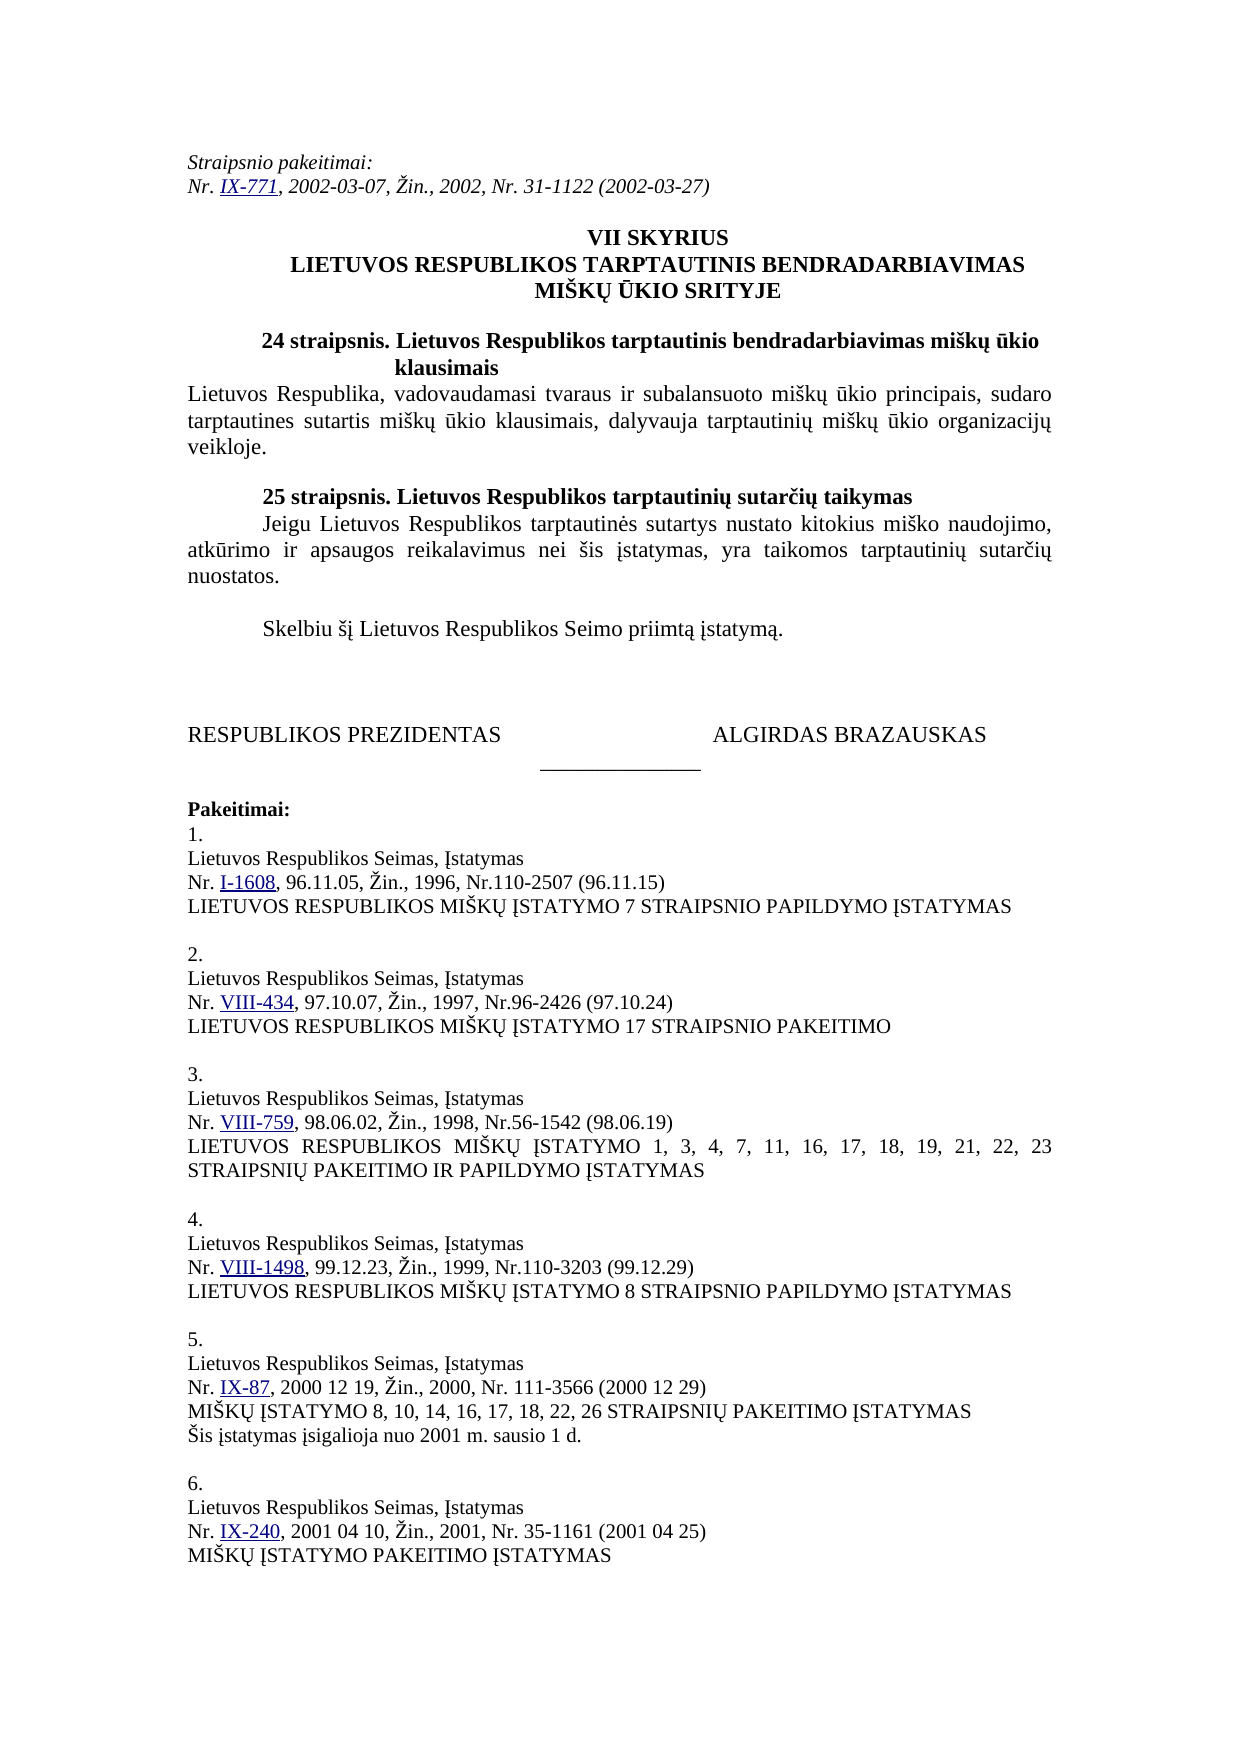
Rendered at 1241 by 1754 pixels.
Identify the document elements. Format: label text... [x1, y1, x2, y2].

text Pakeitimai: [187, 797, 1053, 821]
text Skelbiu šį Lietuvos Respublikos Seimo priimtą įstatymą. [187, 615, 1053, 642]
text Lietuvos Respublikos Seimas, Įstatymas [187, 1495, 1053, 1519]
text Nr. VIII-434, 97.10.07, Žin., 1997, Nr.96-2426 (97.10.24) [187, 990, 1053, 1014]
text Nr. IX-87, 2000 12 19, Žin., 2000, Nr. 111-3566 (2000 12 29) [187, 1375, 1053, 1399]
text LIETUVOS RESPUBLIKOS MIŠKŲ ĮSTATYMO 17 STRAIPSNIO PAKEITIMO [187, 1014, 1053, 1038]
text Jeigu Lietuvos Respublikos tarptautinės sutartys nustato kitokius miško naudojimo, atkūrimo ir apsaugos reikalavimus nei šis įstatymas, yra taikomos tarptautinių sutarčių nuostatos. [187, 510, 1053, 589]
text Lietuvos Respublikos Seimas, Įstatymas [187, 966, 1053, 990]
text MIŠKŲ ŪKIO SRITYJE [187, 277, 1053, 303]
text VII SKYRIUS [187, 224, 1053, 251]
text 25 straipsnis. Lietuvos Respublikos tarptautinių sutarčių taikymas [187, 483, 1053, 510]
text ______________ [187, 747, 1053, 773]
text Nr. VIII-759, 98.06.02, Žin., 1998, Nr.56-1542 (98.06.19) [187, 1110, 1053, 1134]
text Nr. IX-771, 2002-03-07, Žin., 2002, Nr. 31-1122 (2002-03-27) [187, 174, 1053, 198]
text Šis įstatymas įsigalioja nuo 2001 m. sausio 1 d. [187, 1423, 1053, 1447]
text LIETUVOS RESPUBLIKOS TARPTAUTINIS BENDRADARBIAVIMAS [187, 251, 1053, 277]
text Lietuvos Respublikos Seimas, Įstatymas [187, 1231, 1053, 1254]
text 3. [187, 1062, 1053, 1086]
text 6. [187, 1471, 1053, 1495]
text Nr. IX-240, 2001 04 10, Žin., 2001, Nr. 35-1161 (2001 04 25) [187, 1519, 1053, 1543]
text RESPUBLIKOS PREZIDENTAS ALGIRDAS BRAZAUSKAS [187, 721, 1053, 747]
text Lietuvos Respublikos Seimas, Įstatymas [187, 1086, 1053, 1110]
text 1. [187, 821, 1053, 846]
text Lietuvos Respublikos Seimas, Įstatymas [187, 1351, 1053, 1375]
text MIŠKŲ ĮSTATYMO 8, 10, 14, 16, 17, 18, 22, 26 STRAIPSNIŲ PAKEITIMO ĮSTATYMAS [187, 1399, 1053, 1423]
text 5. [187, 1327, 1053, 1351]
text LIETUVOS RESPUBLIKOS MIŠKŲ ĮSTATYMO 8 STRAIPSNIO PAPILDYMO ĮSTATYMAS [187, 1279, 1053, 1303]
text 2. [187, 942, 1053, 966]
text Nr. VIII-1498, 99.12.23, Žin., 1999, Nr.110-3203 (99.12.29) [187, 1254, 1053, 1279]
text Nr. I-1608, 96.11.05, Žin., 1996, Nr.110-2507 (96.11.15) [187, 869, 1053, 894]
text LIETUVOS RESPUBLIKOS MIŠKŲ ĮSTATYMO 1, 3, 4, 7, 11, 16, 17, 18, 19, 21, 22, 23 STRAIPSNIŲ PAKEITIMO IR PAPILDYMO ĮSTATYMAS [187, 1134, 1053, 1182]
text MIŠKŲ ĮSTATYMO PAKEITIMO ĮSTATYMAS [187, 1543, 1053, 1567]
text LIETUVOS RESPUBLIKOS MIŠKŲ ĮSTATYMO 7 STRAIPSNIO PAPILDYMO ĮSTATYMAS [187, 894, 1053, 918]
text Straipsnio pakeitimai: [187, 150, 1053, 174]
text 4. [187, 1206, 1053, 1231]
text klausimais [394, 354, 1053, 380]
subtitle Lietuvos Respublika, vadovaudamasi tvaraus ir subalansuoto miškų ūkio principais, sudaro tarptautines sutartis miškų ūkio klausimais, dalyvauja tarptautinių miškų ūkio organizacijų veikloje. [187, 380, 1053, 459]
text 24 straipsnis. Lietuvos Respublikos tarptautinis bendradarbiavimas miškų ūkio [261, 328, 1053, 354]
text Lietuvos Respublikos Seimas, Įstatymas [187, 846, 1053, 869]
